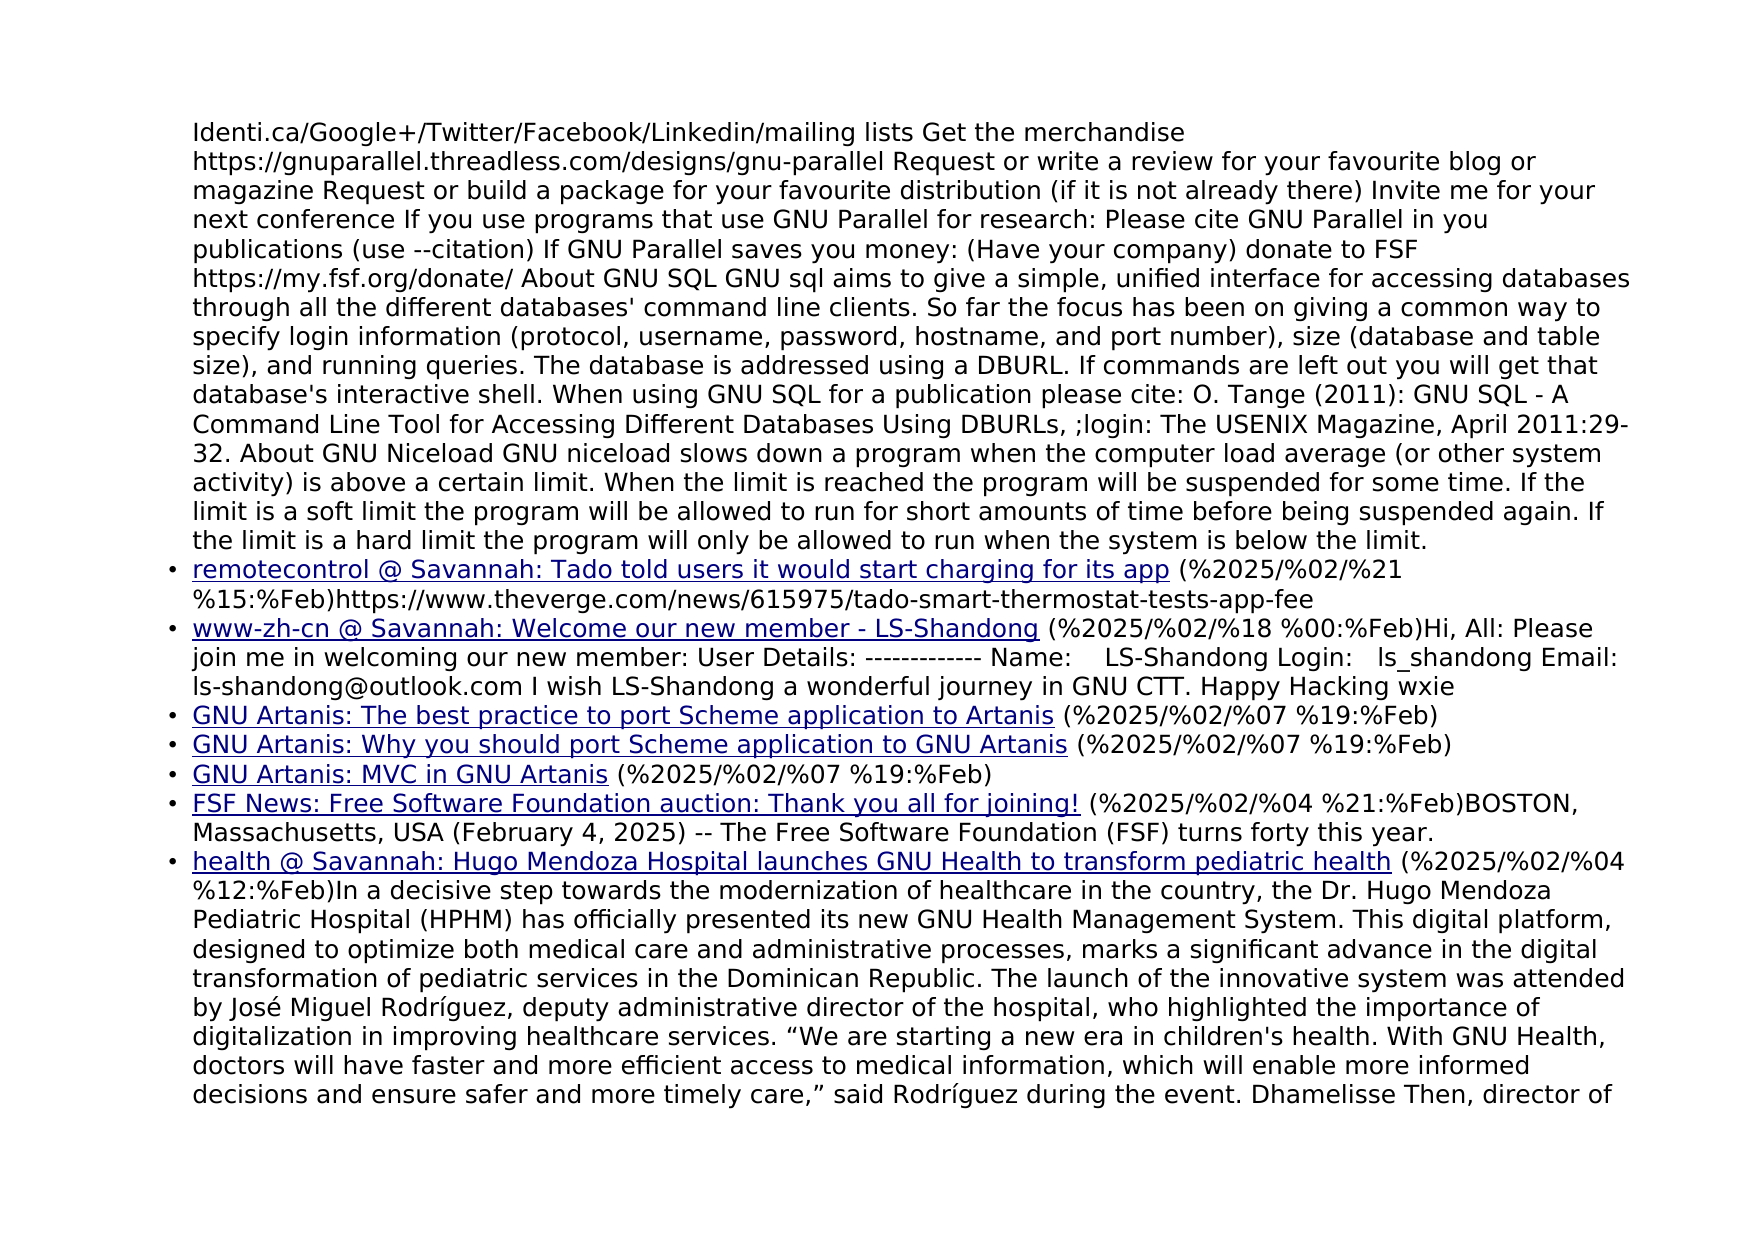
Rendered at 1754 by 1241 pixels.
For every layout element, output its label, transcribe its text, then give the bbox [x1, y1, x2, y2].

list GNU Artanis: MVC in GNU Artanis (%2025/%02/%07 %19:%Feb) [177, 760, 1636, 789]
list GNU Artanis: Why you should port Scheme application to GNU Artanis (%2025/%02/%07 %19:%Feb) [177, 731, 1636, 760]
list GNU Artanis: The best practice to port Scheme application to Artanis (%2025/%02/%07 %19:%Feb) [177, 701, 1636, 731]
list Identi.ca/Google+/Twitter/Facebook/Linkedin/mailing lists Get the merchandise https://gnuparallel.threadless.com/designs/gnu-parallel Request or write a review for your favourite blog or magazine Request or build a package for your favourite distribution (if it is not already there) Invite me for your next conference If you use programs that use GNU Parallel for research: Please cite GNU Parallel in you publications (use --citation) If GNU Parallel saves you money: (Have your company) donate to FSF https://my.fsf.org/donate/ About GNU SQL GNU sql aims to give a simple, unified interface for accessing databases through all the different databases' command line clients. So far the focus has been on giving a common way to specify login information (protocol, username, password, hostname, and port number), size (database and table size), and running queries. The database is addressed using a DBURL. If commands are left out you will get that database's interactive shell. When using GNU SQL for a publication please cite: O. Tange (2011): GNU SQL - A Command Line Tool for Accessing Different Databases Using DBURLs, ;login: The USENIX Magazine, April 2011:29-32. About GNU Niceload GNU niceload slows down a program when the computer load average (or other system activity) is above a certain limit. When the limit is reached the program will be suspended for some time. If the limit is a soft limit the program will be allowed to run for short amounts of time before being suspended again. If the limit is a hard limit the program will only be allowed to run when the system is below the limit. [177, 118, 1636, 556]
list FSF News: Free Software Foundation auction: Thank you all for joining! (%2025/%02/%04 %21:%Feb)BOSTON, Massachusetts, USA (February 4, 2025) -- The Free Software Foundation (FSF) turns forty this year. [177, 789, 1636, 847]
list remotecontrol @ Savannah: Tado told users it would start charging for its app (%2025/%02/%21 %15:%Feb)https://www.theverge.com/news/615975/tado-smart-thermostat-tests-app-fee [177, 556, 1636, 614]
list www-zh-cn @ Savannah: Welcome our new member - LS-Shandong (%2025/%02/%18 %00:%Feb)Hi, All: Please join me in welcoming our new member: User Details: ------------- Name: LS-Shandong Login: ls_shandong Email: ls-shandong@outlook.com I wish LS-Shandong a wonderful journey in GNU CTT. Happy Hacking wxie [177, 614, 1636, 701]
list health @ Savannah: Hugo Mendoza Hospital launches GNU Health to transform pediatric health (%2025/%02/%04 %12:%Feb)In a decisive step towards the modernization of healthcare in the country, the Dr. Hugo Mendoza Pediatric Hospital (HPHM) has officially presented its new GNU Health Management System. This digital platform, designed to optimize both medical care and administrative processes, marks a significant advance in the digital transformation of pediatric services in the Dominican Republic. The launch of the innovative system was attended by José Miguel Rodríguez, deputy administrative director of the hospital, who highlighted the importance of digitalization in improving healthcare services. “We are starting a new era in children's health. With GNU Health, doctors will have faster and more efficient access to medical information, which will enable more informed decisions and ensure safer and more timely care,” said Rodríguez during the event. Dhamelisse Then, director of [177, 847, 1636, 1110]
